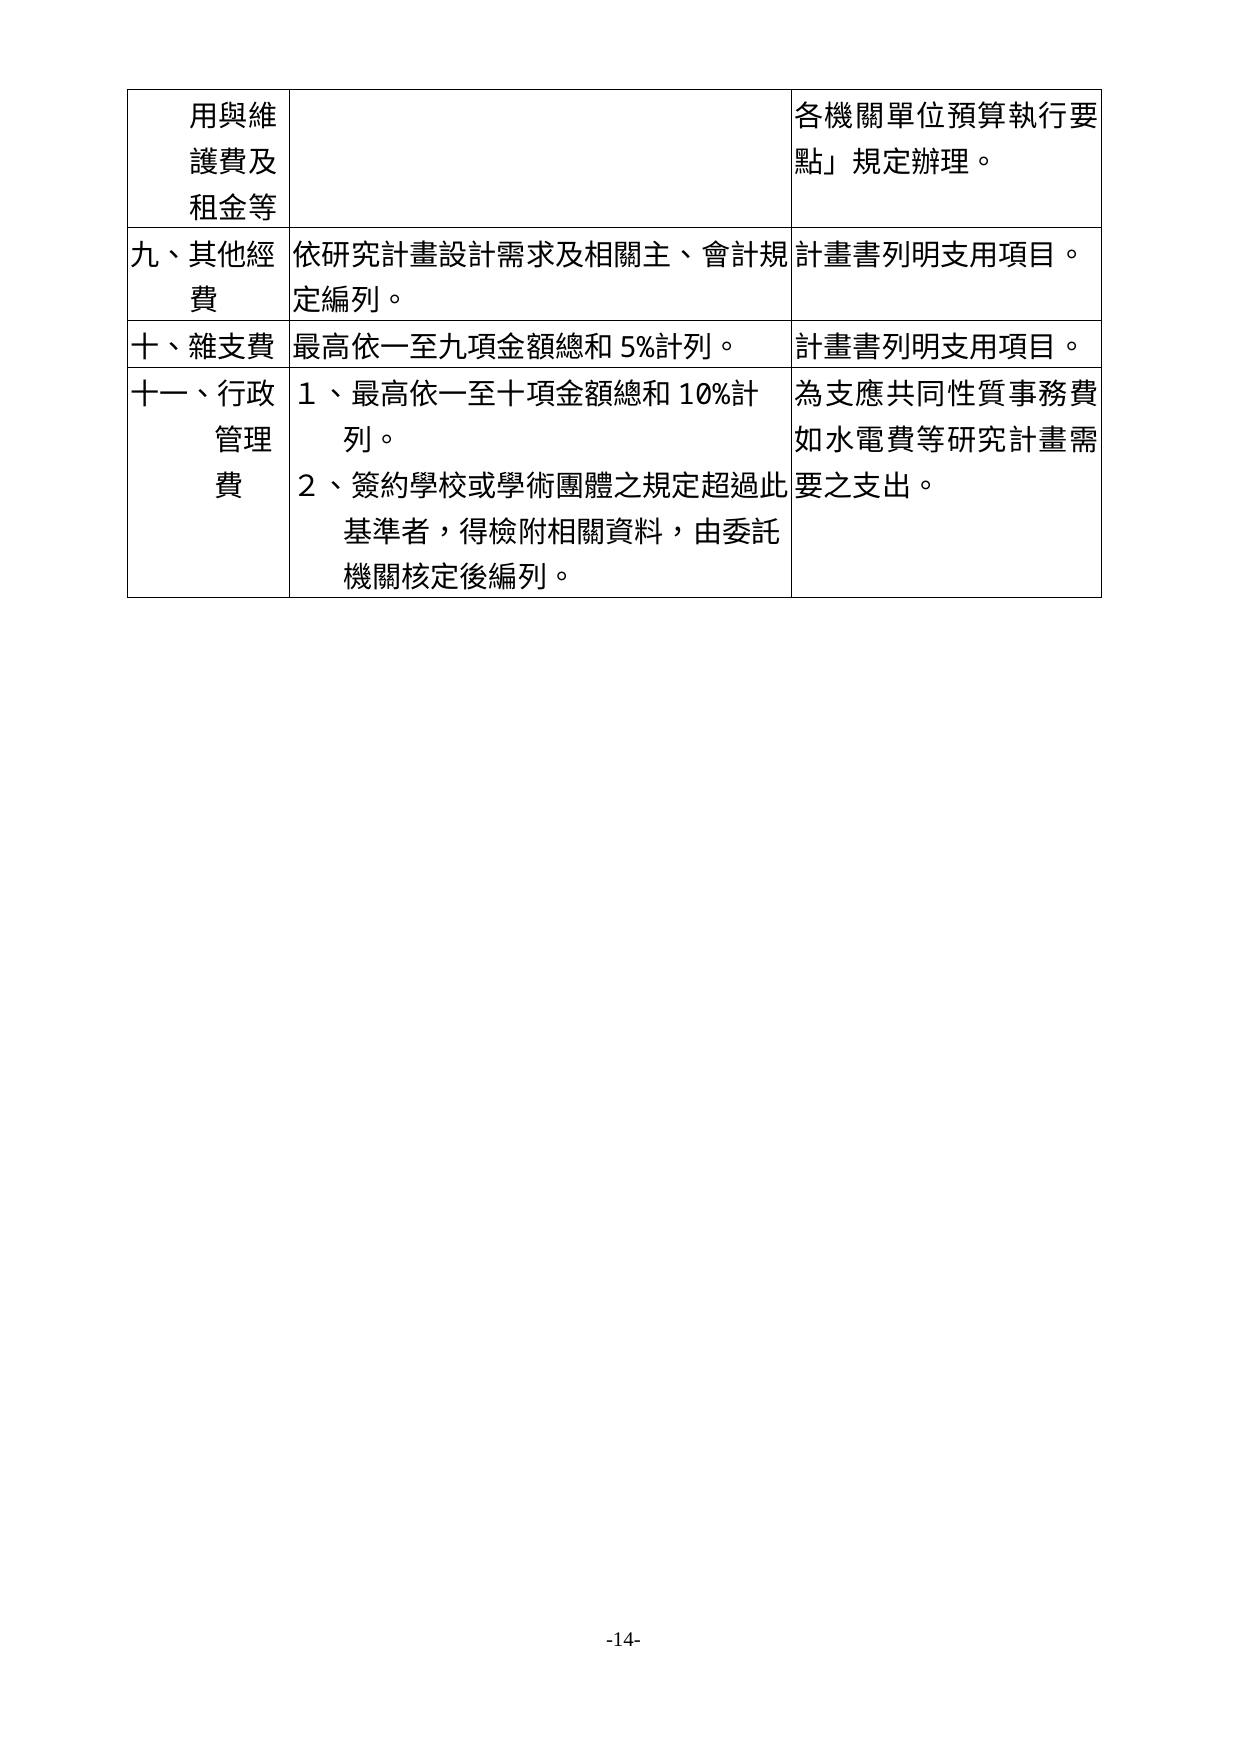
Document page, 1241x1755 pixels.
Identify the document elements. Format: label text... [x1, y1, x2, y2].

table_cell 九、其他經費 [128, 228, 289, 320]
table_cell 用與維護費及租金等 [128, 90, 289, 227]
table_cell 計畫書列明支用項目。 [792, 228, 1101, 320]
table_cell 最高依一至九項金額總和5%計列。 [290, 321, 791, 367]
table_cell 為支應共同性質事務費如水電費等研究計畫需要之支出。 [792, 368, 1101, 597]
table_cell 十、雜支費 [128, 321, 289, 367]
table_cell 依研究計畫設計需求及相關主、會計規定編列。 [290, 228, 791, 320]
table_cell 十一、行政管理費 [128, 368, 289, 597]
table_cell 計畫書列明支用項目。 [792, 321, 1101, 367]
table_cell [290, 90, 791, 227]
table_cell 各機關單位預算執行要點」規定辦理。 [792, 90, 1101, 227]
table_cell １、最高依一至十項金額總和10%計列。 ２、簽約學校或學術團體之規定超過此基準者，得檢附相關資料，由委託機關核定後編列。 [290, 368, 791, 597]
